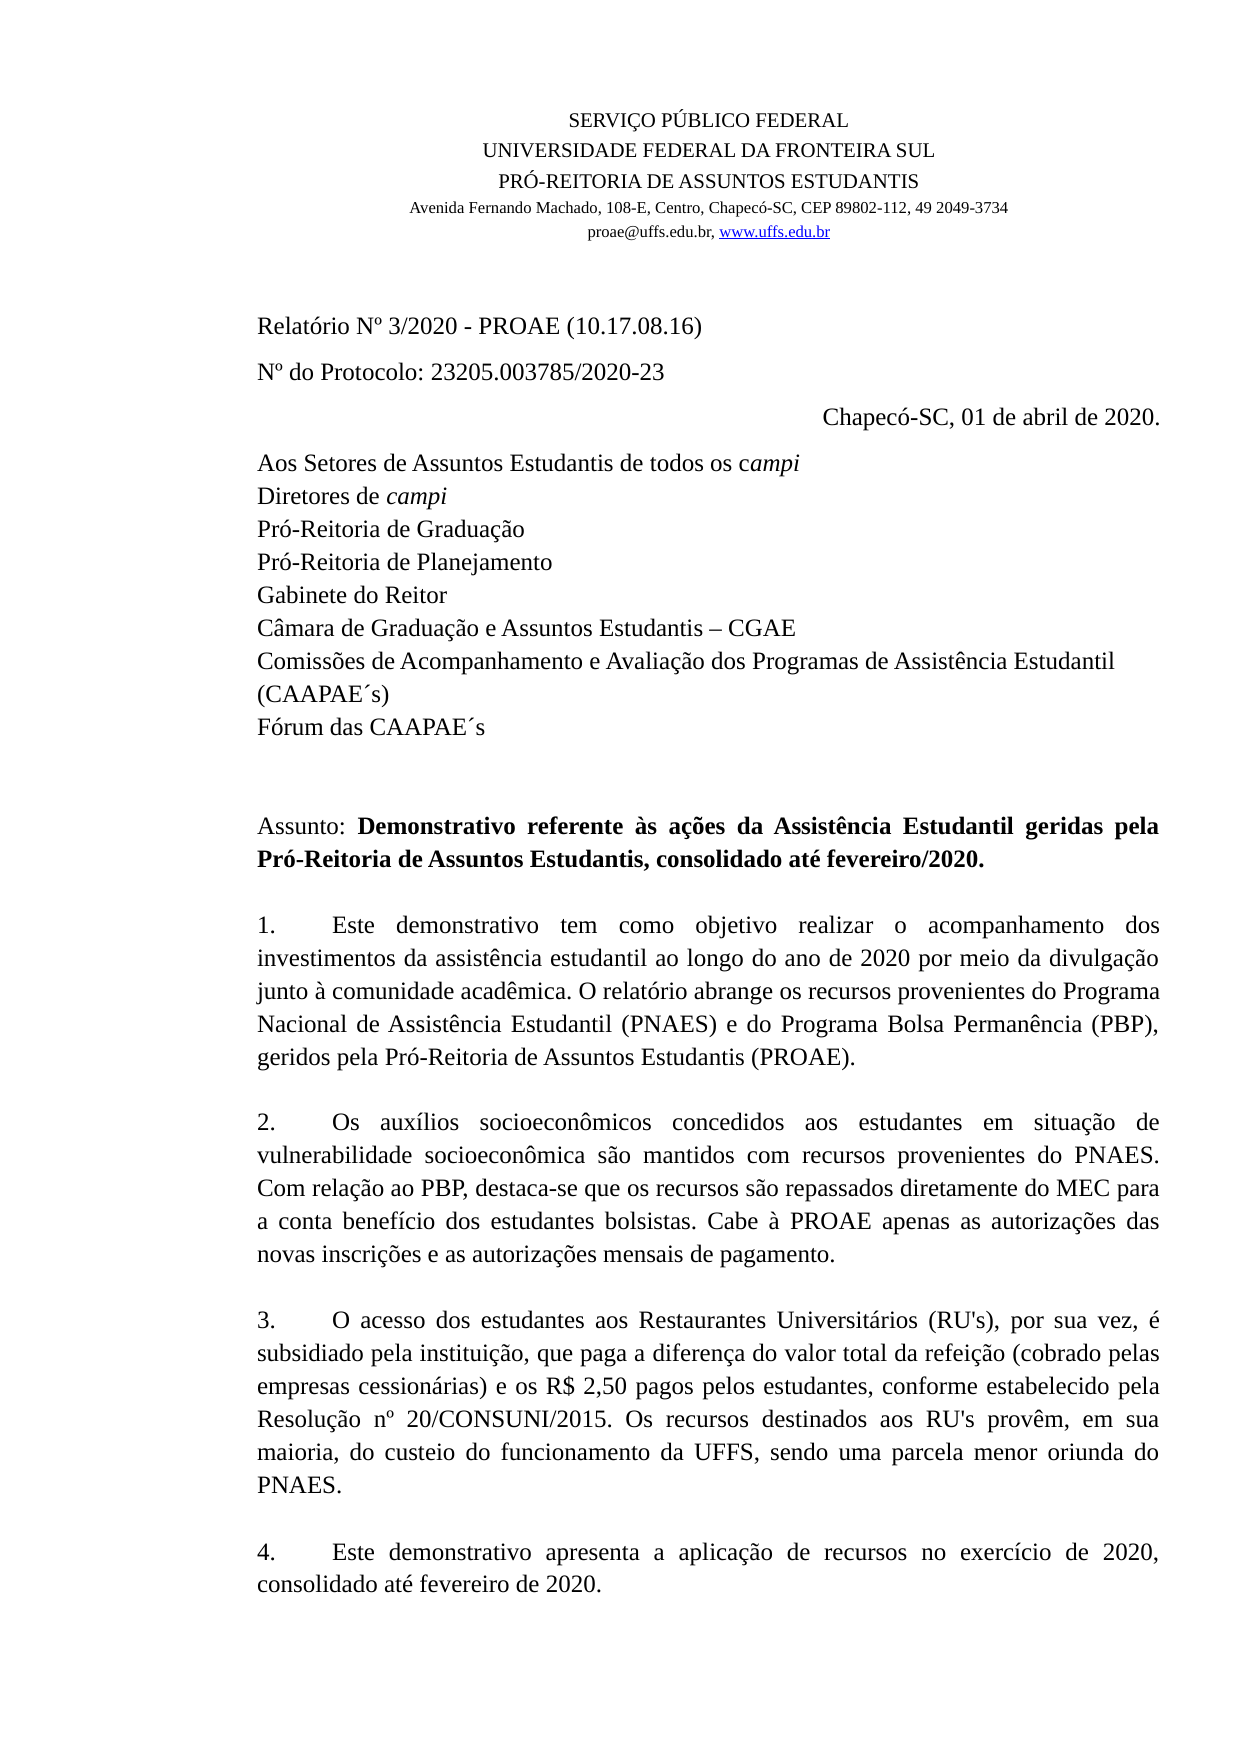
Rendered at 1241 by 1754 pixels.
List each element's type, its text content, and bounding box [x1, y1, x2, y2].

text 2. Os auxílios socioeconômicos concedidos aos estudantes em situação de vulnerabilidade socioeconômica são mantidos com recursos provenientes do PNAES. Com relação ao PBP, destaca-se que os recursos são repassados diretamente do MEC para a conta benefício dos estudantes bolsistas. Cabe à PROAE apenas as autorizações das novas inscrições e as autorizações mensais de pagamento. [257, 1107, 1161, 1268]
text Pró-Reitoria de Graduação [257, 514, 1161, 542]
text 3. O acesso dos estudantes aos Restaurantes Universitários (RU's), por sua vez, é subsidiado pela instituição, que paga a diferença do valor total da refeição (cobrado pelas empresas cessionárias) e os R$ 2,50 pagos pelos estudantes, conforme estabelecido pela Resolução nº 20/CONSUNI/2015. Os recursos destinados aos RU's provêm, em sua maioria, do custeio do funcionamento da UFFS, sendo uma parcela menor oriunda do PNAES. [257, 1305, 1161, 1499]
text Câmara de Graduação e Assuntos Estudantis – CGAE [257, 613, 1161, 642]
text Relatório Nº 3/2020 - PROAE (10.17.08.16) [257, 311, 1161, 340]
text Aos Setores de Assuntos Estudantis de todos os campi [257, 448, 1161, 476]
text Assunto: Demonstrativo referente às ações da Assistência Estudantil geridas pela Pró-Reitoria de Assuntos Estudantis, consolidado até fevereiro/2020. [257, 811, 1161, 873]
text 1. Este demonstrativo tem como objetivo realizar o acompanhamento dos investimentos da assistência estudantil ao longo do ano de 2020 por meio da divulgação junto à comunidade acadêmica. O relatório abrange os recursos provenientes do Programa Nacional de Assistência Estudantil (PNAES) e do Programa Bolsa Permanência (PBP), geridos pela Pró-Reitoria de Assuntos Estudantis (PROAE). [257, 910, 1161, 1071]
text 4. Este demonstrativo apresenta a aplicação de recursos no exercício de 2020, consolidado até fevereiro de 2020. [257, 1537, 1161, 1598]
text Fórum das CAAPAE´s [257, 712, 1161, 741]
text Comissões de Acompanhamento e Avaliação dos Programas de Assistência Estudantil (CAAPAE´s) [257, 646, 1161, 708]
text Nº do Protocolo: 23205.003785/2020-23 [257, 357, 1161, 385]
text Gabinete do Reitor [257, 580, 1161, 608]
text Chapecó-SC, 01 de abril de 2020. [257, 402, 1161, 431]
text Pró-Reitoria de Planejamento [257, 547, 1161, 576]
text Diretores de campi [257, 481, 1161, 509]
